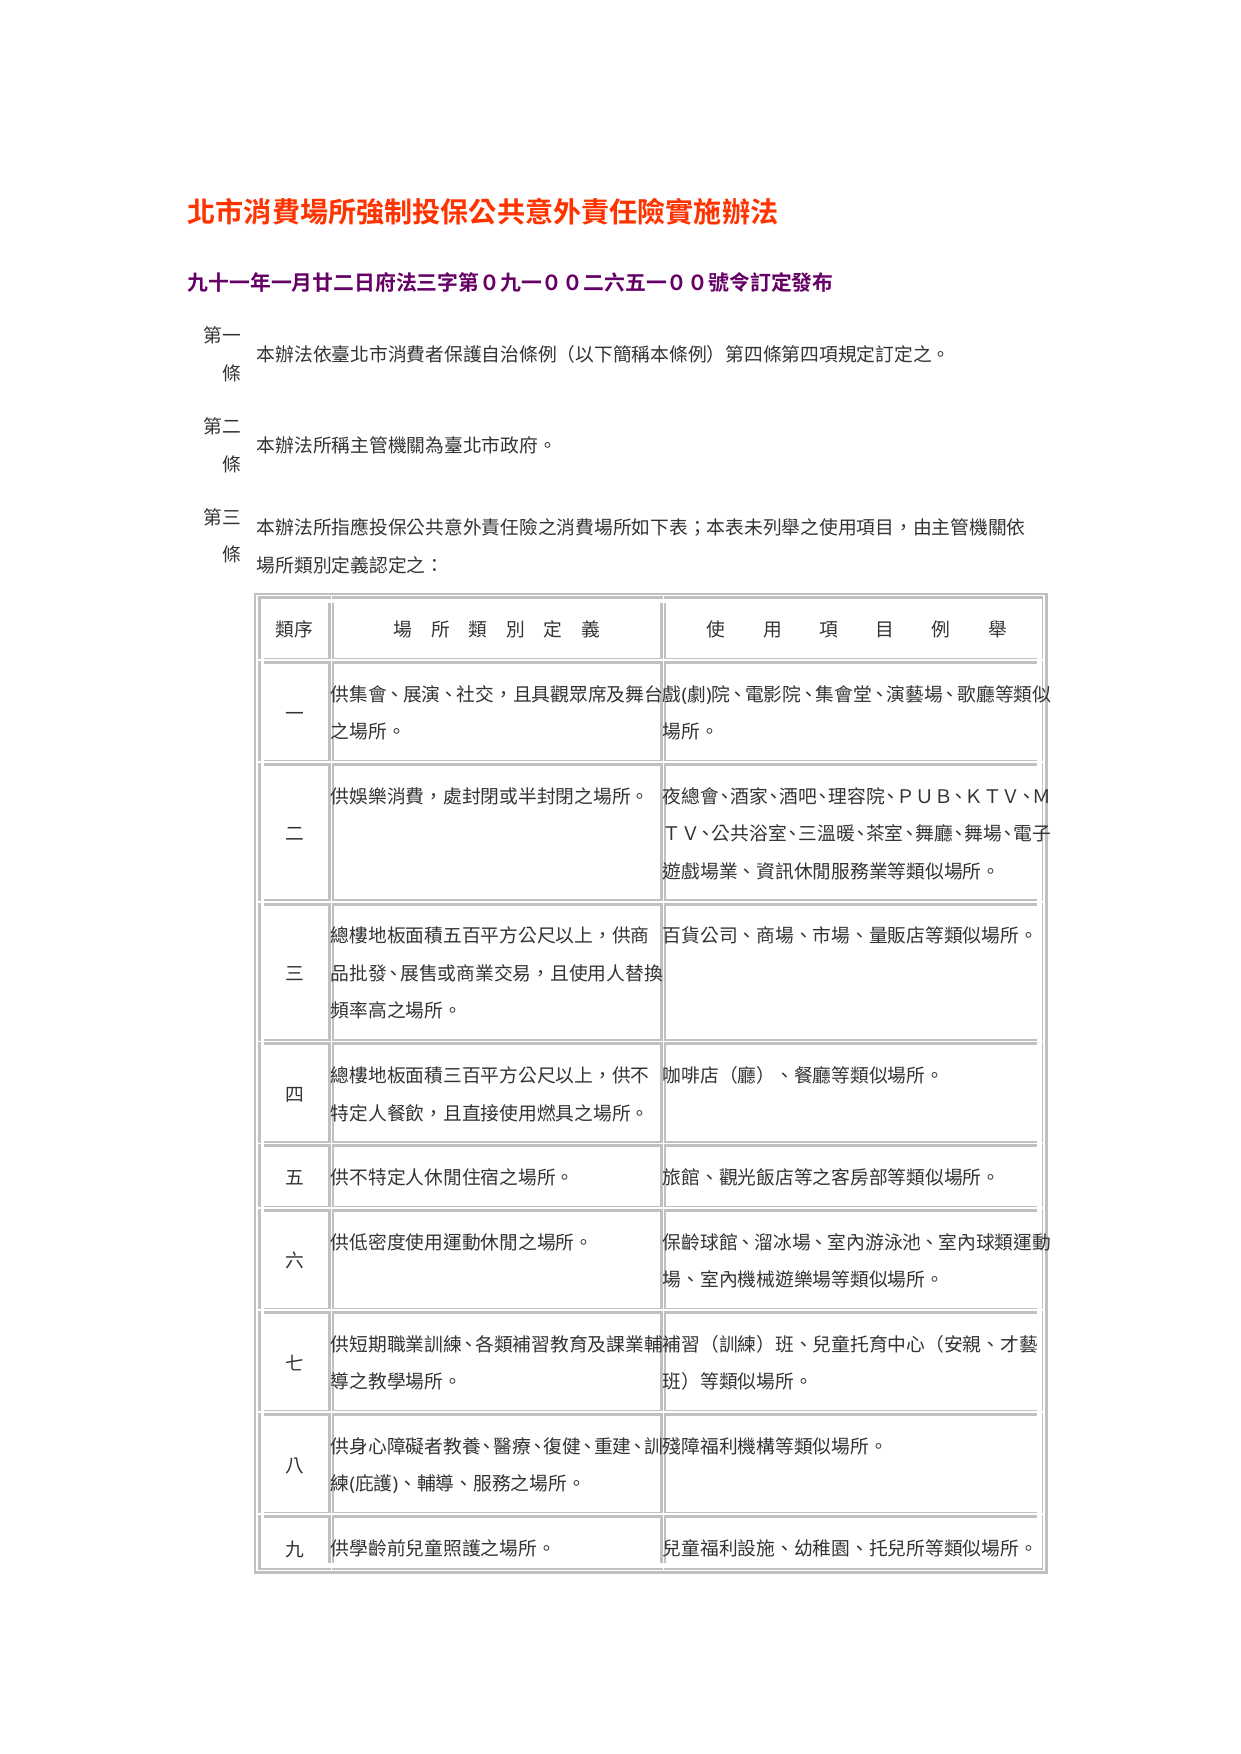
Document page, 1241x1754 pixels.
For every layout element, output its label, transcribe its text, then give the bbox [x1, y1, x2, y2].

table_cell 七 [258, 1308, 331, 1410]
table_cell 第二條 [180, 399, 249, 489]
table_cell 二 [258, 760, 331, 899]
table_header 北市消費場所強制投保公共意外責任險實施辦法 [180, 165, 1045, 255]
table_cell 供低密度使用運動休閒之場所。 [334, 1212, 660, 1308]
table_cell 供不特定人休閒住宿之場所。 [334, 1147, 660, 1206]
table_cell 保齡球館、溜冰場、室內游泳池、室內球類運動場、室內機械遊樂場等類似場所。 [663, 1206, 1045, 1308]
table_cell 補習（訓練）班、兒童托育中心（安親、才藝班）等類似場所。 [663, 1308, 1045, 1410]
table_cell 本辦法所指應投保公共意外責任險之消費場所如下表；本表未列舉之使用項目，由主管機關依場所類別定義認定之： [249, 490, 1045, 1582]
table_cell 殘障福利機構等類似場所。 [663, 1410, 1045, 1512]
table_header 使 用 項 目 例 舉 [663, 595, 1045, 658]
table_cell 總樓地板面積三百平方公尺以上，供不特定人餐飲，且直接使用燃具之場所。 [334, 1045, 660, 1141]
table_cell 兒童福利設施、幼稚園、托兒所等類似場所。 [663, 1512, 1045, 1568]
table_cell 第一條 [180, 308, 249, 399]
table_cell 八 [258, 1410, 331, 1512]
table_cell 九 [258, 1512, 331, 1568]
table_cell 咖啡店（廳）、餐廳等類似場所。 [663, 1039, 1045, 1141]
table_cell 旅館、觀光飯店等之客房部等類似場所。 [663, 1141, 1045, 1206]
table_cell 九十一年一月廿二日府法三字第０九一００二六五一００號令訂定發布 [180, 255, 1045, 308]
table_cell 總樓地板面積五百平方公尺以上，供商品批發、展售或商業交易，且使用人替換頻率高之場所。 [334, 906, 660, 1039]
table_cell 一 [258, 658, 331, 760]
table_cell 供身心障礙者教養、醫療、復健、重建、訓練(庇護)、輔導、服務之場所。 [334, 1416, 660, 1512]
table_cell 五 [258, 1141, 331, 1206]
table_cell 供短期職業訓練、各類補習教育及課業輔導之教學場所。 [334, 1314, 660, 1410]
table_cell 供學齡前兒童照護之場所。 [331, 1518, 663, 1568]
table_cell 三 [258, 899, 331, 1039]
table_header 場 所 類 別 定 義 [331, 595, 663, 658]
table_cell 夜總會、酒家、酒吧、理容院、ＰＵＢ、ＫＴＶ、ＭＴＶ、公共浴室、三溫暖、茶室、舞廳、舞場、電子遊戲場業、資訊休閒服務業等類似場所。 [663, 760, 1045, 899]
table_header 類序 [261, 599, 331, 658]
table_cell 本辦法依臺北市消費者保護自治條例（以下簡稱本條例）第四條第四項規定訂定之。 [249, 308, 1045, 399]
table_cell 第三條 [180, 490, 249, 1582]
table_cell 六 [258, 1206, 331, 1308]
table_cell 供娛樂消費，處封閉或半封閉之場所。 [334, 766, 660, 899]
table_cell 戲(劇)院、電影院、集會堂、演藝場、歌廳等類似場所。 [663, 658, 1045, 760]
table_cell 供集會、展演、社交，且具觀眾席及舞台之場所。 [334, 664, 660, 760]
table_cell 本辦法所稱主管機關為臺北市政府。 [249, 399, 1045, 489]
table_cell 百貨公司、商場、市場、量販店等類似場所。 [663, 899, 1045, 1039]
table_cell 四 [258, 1039, 331, 1141]
